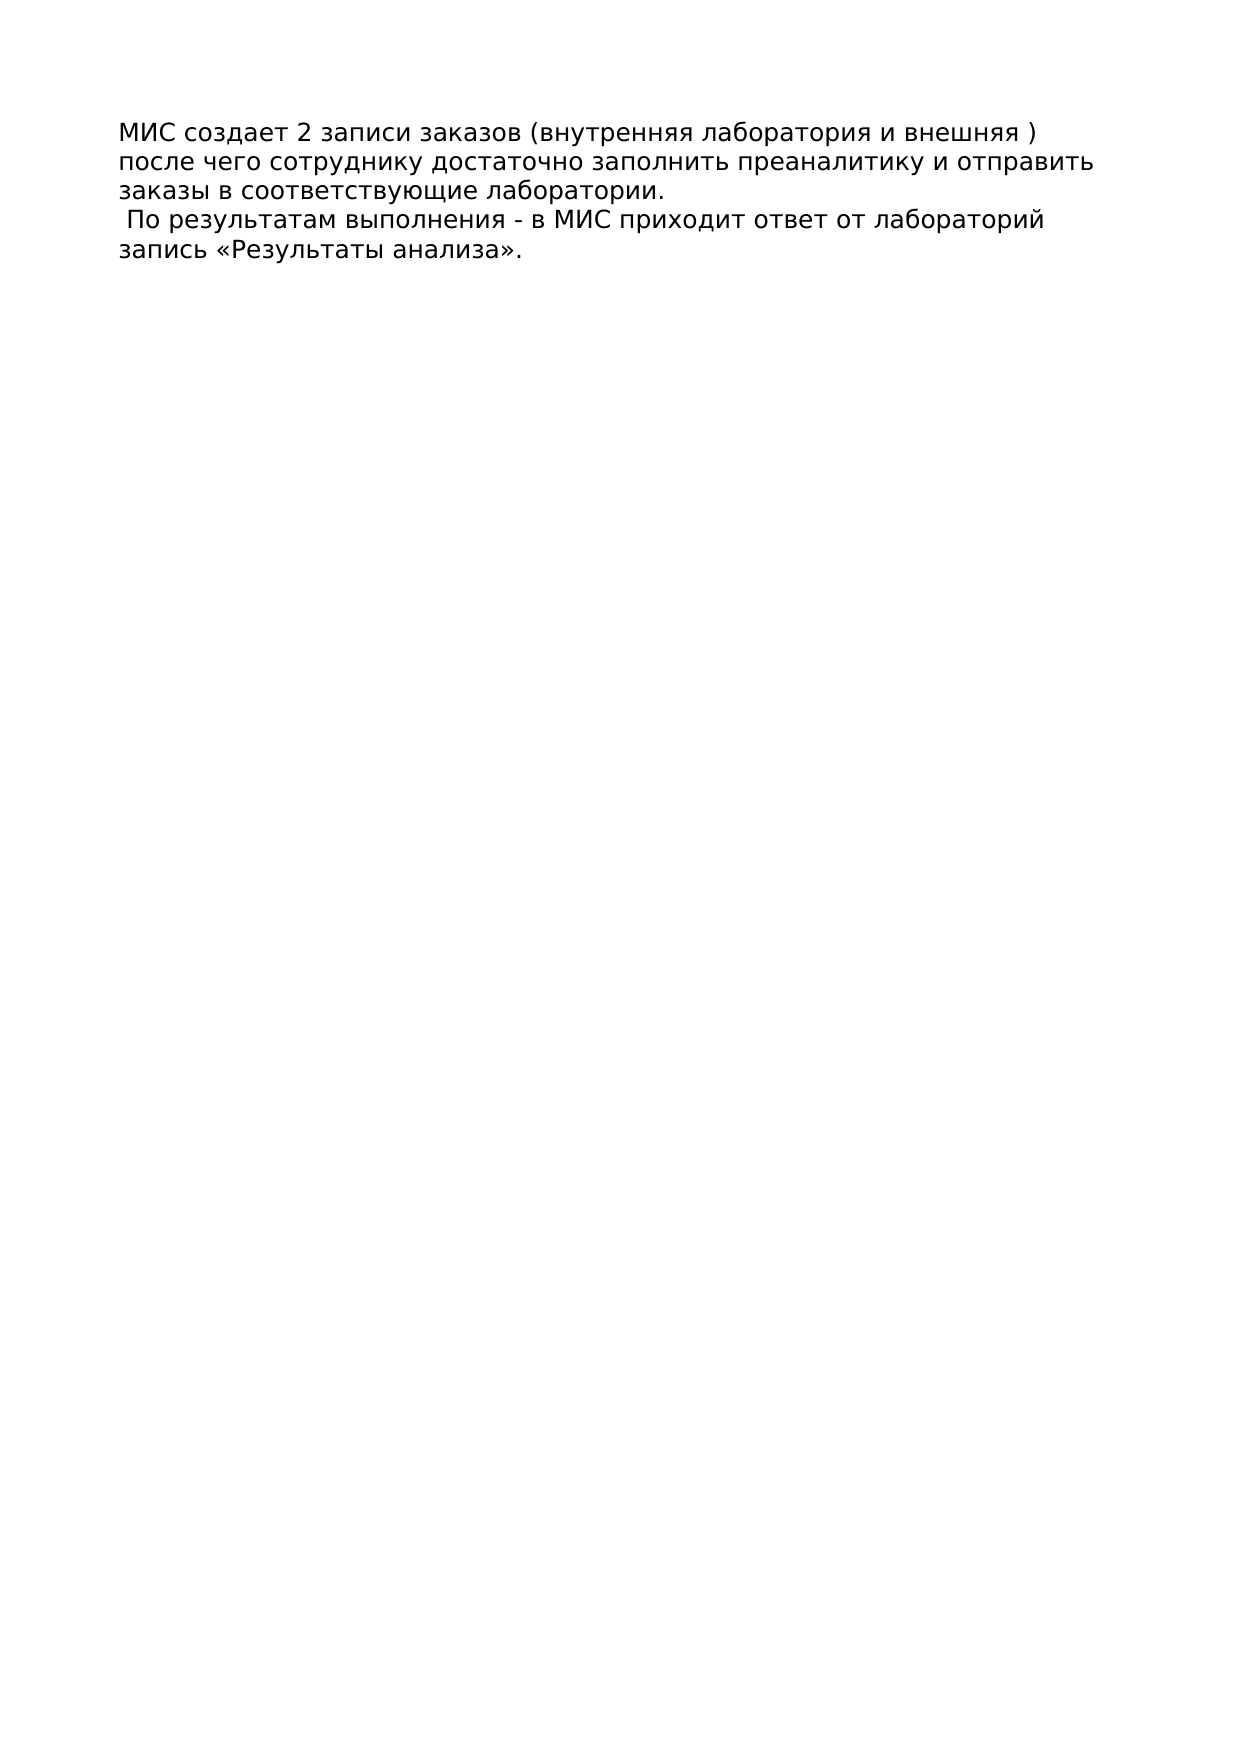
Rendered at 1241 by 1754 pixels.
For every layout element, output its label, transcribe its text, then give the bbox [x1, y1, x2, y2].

text МИС создает 2 записи заказов (внутренняя лаборатория и внешняя ) после чего сотруднику достаточно заполнить преаналитику и отправить заказы в соответствующие лаборатории. По результатам выполнения - в МИС приходит ответ от лабораторий запись «Результаты анализа». [118, 118, 1122, 264]
